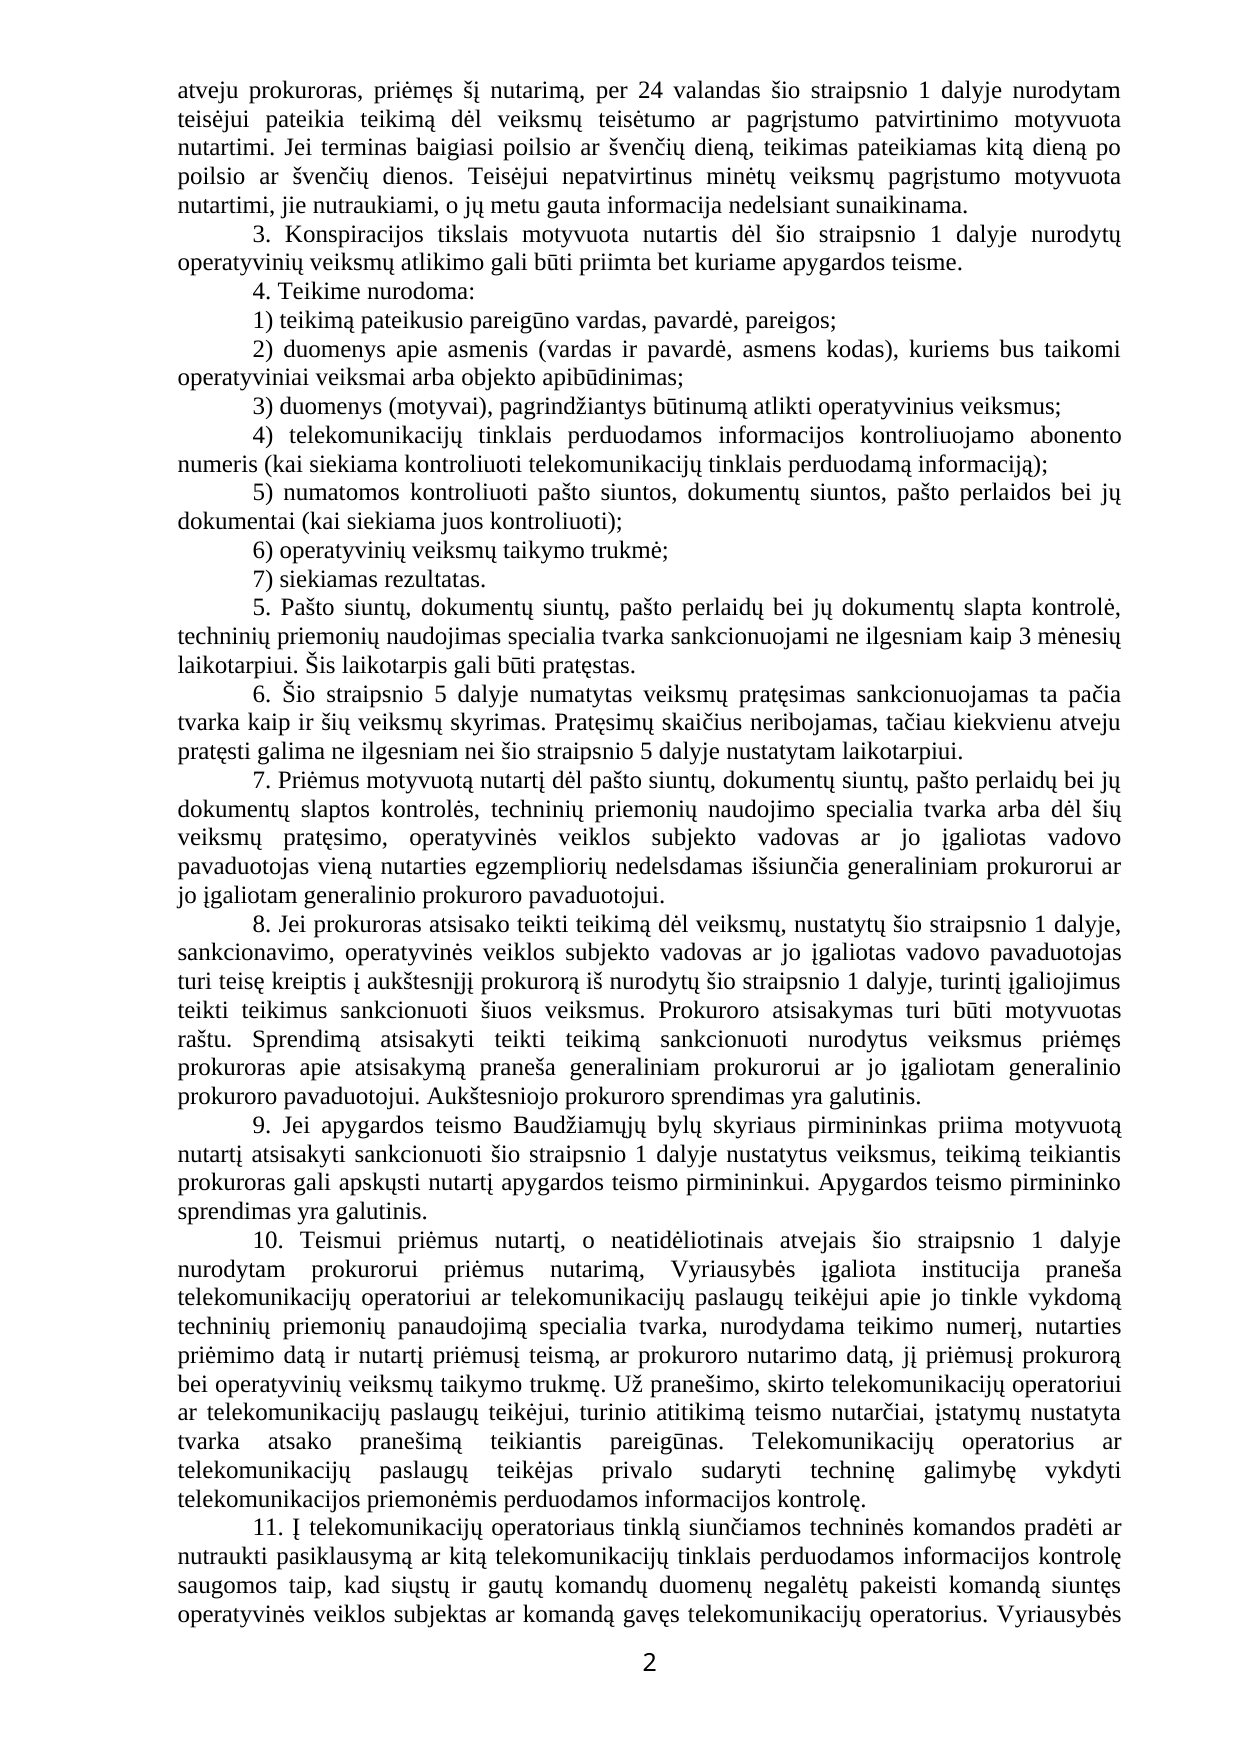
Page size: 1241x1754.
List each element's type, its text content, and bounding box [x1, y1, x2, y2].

text 7. Priėmus motyvuotą nutartį dėl pašto siuntų, dokumentų siuntų, pašto perlaidų bei jų dokumentų slaptos kontrolės, techninių priemonių naudojimo specialia tvarka arba dėl šių veiksmų pratęsimo, operatyvinės veiklos subjekto vadovas ar jo įgaliotas vadovo pavaduotojas vieną nutarties egzempliorių nedelsdamas išsiunčia generaliniam prokurorui ar jo įgaliotam generalinio prokuroro pavaduotojui. [177, 765, 1122, 909]
text 4. Teikime nurodoma: [177, 276, 1122, 305]
text 3) duomenys (motyvai), pagrindžiantys būtinumą atlikti operatyvinius veiksmus; [177, 391, 1122, 420]
text 8. Jei prokuroras atsisako teikti teikimą dėl veiksmų, nustatytų šio straipsnio 1 dalyje, sankcionavimo, operatyvinės veiklos subjekto vadovas ar jo įgaliotas vadovo pavaduotojas turi teisę kreiptis į aukštesnįjį prokurorą iš nurodytų šio straipsnio 1 dalyje, turintį įgaliojimus teikti teikimus sankcionuoti šiuos veiksmus. Prokuroro atsisakymas turi būti motyvuotas raštu. Sprendimą atsisakyti teikti teikimą sankcionuoti nurodytus veiksmus priėmęs prokuroras apie atsisakymą praneša generaliniam prokurorui ar jo įgaliotam generalinio prokuroro pavaduotojui. Aukštesniojo prokuroro sprendimas yra galutinis. [177, 909, 1122, 1110]
text 10. Teismui priėmus nutartį, o neatidėliotinais atvejais šio straipsnio 1 dalyje nurodytam prokurorui priėmus nutarimą, Vyriausybės įgaliota institucija praneša telekomunikacijų operatoriui ar telekomunikacijų paslaugų teikėjui apie jo tinkle vykdomą techninių priemonių panaudojimą specialia tvarka, nurodydama teikimo numerį, nutarties priėmimo datą ir nutartį priėmusį teismą, ar prokuroro nutarimo datą, jį priėmusį prokurorą bei operatyvinių veiksmų taikymo trukmę. Už pranešimo, skirto telekomunikacijų operatoriui ar telekomunikacijų paslaugų teikėjui, turinio atitikimą teismo nutarčiai, įstatymų nustatyta tvarka atsako pranešimą teikiantis pareigūnas. Telekomunikacijų operatorius ar telekomunikacijų paslaugų teikėjas privalo sudaryti techninę galimybę vykdyti telekomunikacijos priemonėmis perduodamos informacijos kontrolę. [177, 1225, 1122, 1512]
text 7) siekiamas rezultatas. [177, 564, 1122, 592]
text atveju prokuroras, priėmęs šį nutarimą, per 24 valandas šio straipsnio 1 dalyje nurodytam teisėjui pateikia teikimą dėl veiksmų teisėtumo ar pagrįstumo patvirtinimo motyvuota nutartimi. Jei terminas baigiasi poilsio ar švenčių dieną, teikimas pateikiamas kitą dieną po poilsio ar švenčių dienos. Teisėjui nepatvirtinus minėtų veiksmų pagrįstumo motyvuota nutartimi, jie nutraukiami, o jų metu gauta informacija nedelsiant sunaikinama. [177, 75, 1122, 219]
text 1) teikimą pateikusio pareigūno vardas, pavardė, pareigos; [177, 305, 1122, 334]
text 9. Jei apygardos teismo Baudžiamųjų bylų skyriaus pirmininkas priima motyvuotą nutartį atsisakyti sankcionuoti šio straipsnio 1 dalyje nustatytus veiksmus, teikimą teikiantis prokuroras gali apskųsti nutartį apygardos teismo pirmininkui. Apygardos teismo pirmininko sprendimas yra galutinis. [177, 1110, 1122, 1225]
text 11. Į telekomunikacijų operatoriaus tinklą siunčiamos techninės komandos pradėti ar nutraukti pasiklausymą ar kitą telekomunikacijų tinklais perduodamos informacijos kontrolę saugomos taip, kad siųstų ir gautų komandų duomenų negalėtų pakeisti komandą siuntęs operatyvinės veiklos subjektas ar komandą gavęs telekomunikacijų operatorius. Vyriausybės [177, 1512, 1122, 1627]
text 2) duomenys apie asmenis (vardas ir pavardė, asmens kodas), kuriems bus taikomi operatyviniai veiksmai arba objekto apibūdinimas; [177, 334, 1122, 391]
text 3. Konspiracijos tikslais motyvuota nutartis dėl šio straipsnio 1 dalyje nurodytų operatyvinių veiksmų atlikimo gali būti priimta bet kuriame apygardos teisme. [177, 219, 1122, 276]
text 6) operatyvinių veiksmų taikymo trukmė; [177, 535, 1122, 564]
text 5) numatomos kontroliuoti pašto siuntos, dokumentų siuntos, pašto perlaidos bei jų dokumentai (kai siekiama juos kontroliuoti); [177, 477, 1122, 535]
text 5. Pašto siuntų, dokumentų siuntų, pašto perlaidų bei jų dokumentų slapta kontrolė, techninių priemonių naudojimas specialia tvarka sankcionuojami ne ilgesniam kaip 3 mėnesių laikotarpiui. Šis laikotarpis gali būti pratęstas. [177, 592, 1122, 679]
text 6. Šio straipsnio 5 dalyje numatytas veiksmų pratęsimas sankcionuojamas ta pačia tvarka kaip ir šių veiksmų skyrimas. Pratęsimų skaičius neribojamas, tačiau kiekvienu atveju pratęsti galima ne ilgesniam nei šio straipsnio 5 dalyje nustatytam laikotarpiui. [177, 679, 1122, 765]
text 4) telekomunikacijų tinklais perduodamos informacijos kontroliuojamo abonento numeris (kai siekiama kontroliuoti telekomunikacijų tinklais perduodamą informaciją); [177, 420, 1122, 477]
